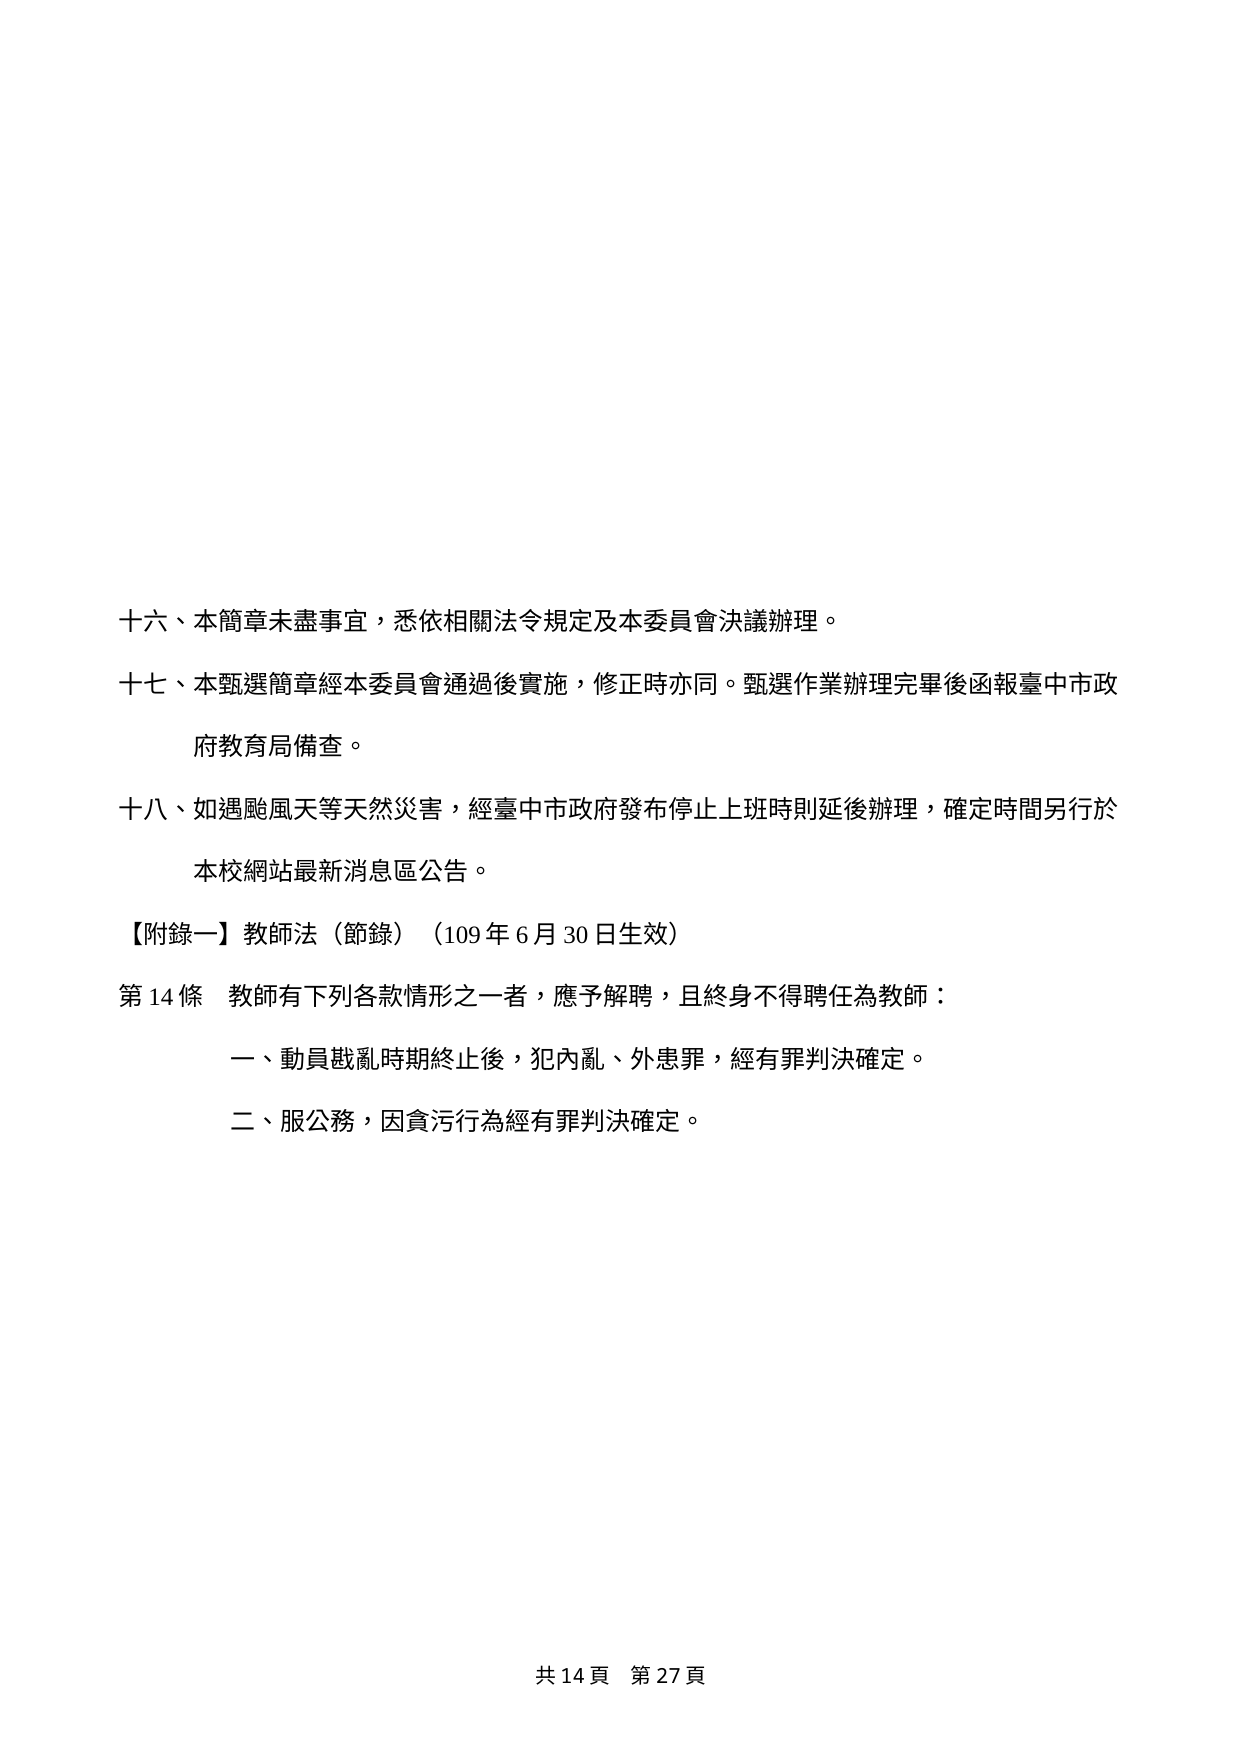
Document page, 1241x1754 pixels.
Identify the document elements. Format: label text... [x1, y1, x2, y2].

text 一、動員戡亂時期終止後，犯內亂、外患罪，經有罪判決確定。 [230, 1016, 1122, 1078]
text 第14條 教師有下列各款情形之一者，應予解聘，且終身不得聘任為教師： [118, 953, 1122, 1016]
text 【附錄一】教師法（節錄）（109年6月30日生效） [118, 891, 1122, 953]
text 十六、本簡章未盡事宜，悉依相關法令規定及本委員會決議辦理。 [118, 578, 1122, 641]
text 十七、本甄選簡章經本委員會通過後實施，修正時亦同。甄選作業辦理完畢後函報臺中市政府教育局備查。 [118, 641, 1122, 766]
text 十八、如遇颱風天等天然災害，經臺中市政府發布停止上班時則延後辦理，確定時間另行於本校網站最新消息區公告。 [118, 766, 1122, 891]
text 二、服公務，因貪污行為經有罪判決確定。 [230, 1078, 1122, 1141]
